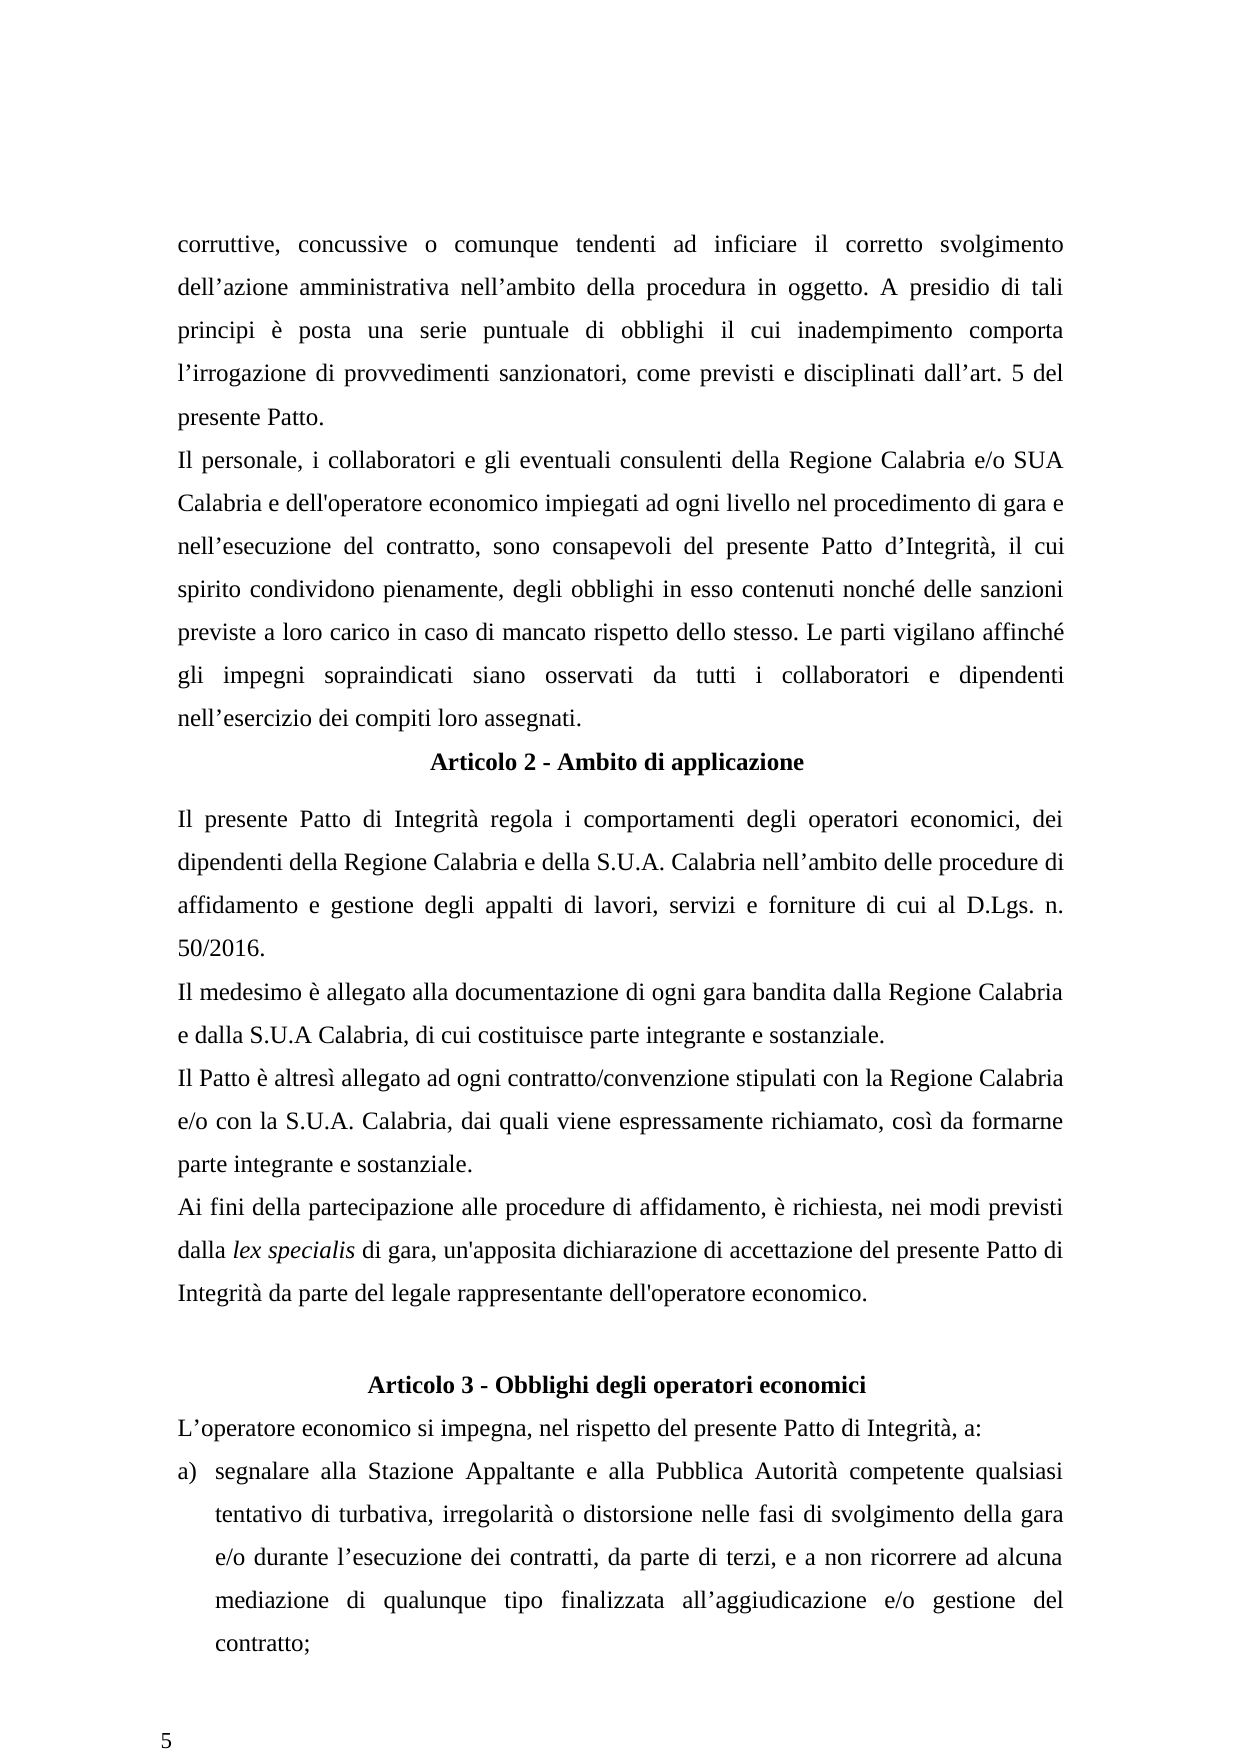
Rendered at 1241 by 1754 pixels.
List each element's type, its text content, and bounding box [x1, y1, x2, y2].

text Ai fini della partecipazione alle procedure di affidamento, è richiesta, nei modi previsti dalla lex specialis di gara, un'apposita dichiarazione di accettazione del presente Patto di Integrità da parte del legale rappresentante dell'operatore economico. [177, 1192, 1064, 1307]
text Il Patto è altresì allegato ad ogni contratto/convenzione stipulati con la Regione Calabria e/o con la S.U.A. Calabria, dai quali viene espressamente richiamato, così da formarne parte integrante e sostanziale. [177, 1063, 1065, 1178]
text Il presente Patto di Integrità regola i comportamenti degli operatori economici, dei dipendenti della Regione Calabria e della S.U.A. Calabria nell’ambito delle procedure di affidamento e gestione degli appalti di lavori, servizi e forniture di cui al D.Lgs. n. 50/2016. [177, 804, 1065, 962]
text Il personale, i collaboratori e gli eventuali consulenti della Regione Calabria e/o SUA Calabria e dell'operatore economico impiegati ad ogni livello nel procedimento di gara e nell’esecuzione del contratto, sono consapevoli del presente Patto d’Integrità, il cui spirito condividono pienamente, degli obblighi in esso contenuti nonché delle sanzioni previste a loro carico in caso di mancato rispetto dello stesso. Le parti vigilano affinché gli impegni sopraindicati siano osservati da tutti i collaboratori e dipendenti nell’esercizio dei compiti loro assegnati. [177, 445, 1065, 732]
subtitle Articolo 2 - Ambito di applicazione [430, 747, 1240, 775]
subtitle Articolo 3 - Obblighi degli operatori economici [367, 1370, 1240, 1398]
text Il medesimo è allegato alla documentazione di ogni gara bandita dalla Regione Calabria e dalla S.U.A Calabria, di cui costituisce parte integrante e sostanziale. [177, 977, 1065, 1048]
text corruttive, concussive o comunque tendenti ad inficiare il corretto svolgimento dell’azione amministrativa nell’ambito della procedura in oggetto. A presidio di tali principi è posta una serie puntuale di obblighi il cui inadempimento comporta l’irrogazione di provvedimenti sanzionatori, come previsti e disciplinati dall’art. 5 del presente Patto. [177, 229, 1065, 430]
list segnalare alla Stazione Appaltante e alla Pubblica Autorità competente qualsiasi tentativo di turbativa, irregolarità o distorsione nelle fasi di svolgimento della gara e/o durante l’esecuzione dei contratti, da parte di terzi, e a non ricorrere ad alcuna mediazione di qualunque tipo finalizzata all’aggiudicazione e/o gestione del contratto; [177, 1456, 1064, 1657]
text L’operatore economico si impegna, nel rispetto del presente Patto di Integrità, a: [177, 1413, 1240, 1441]
